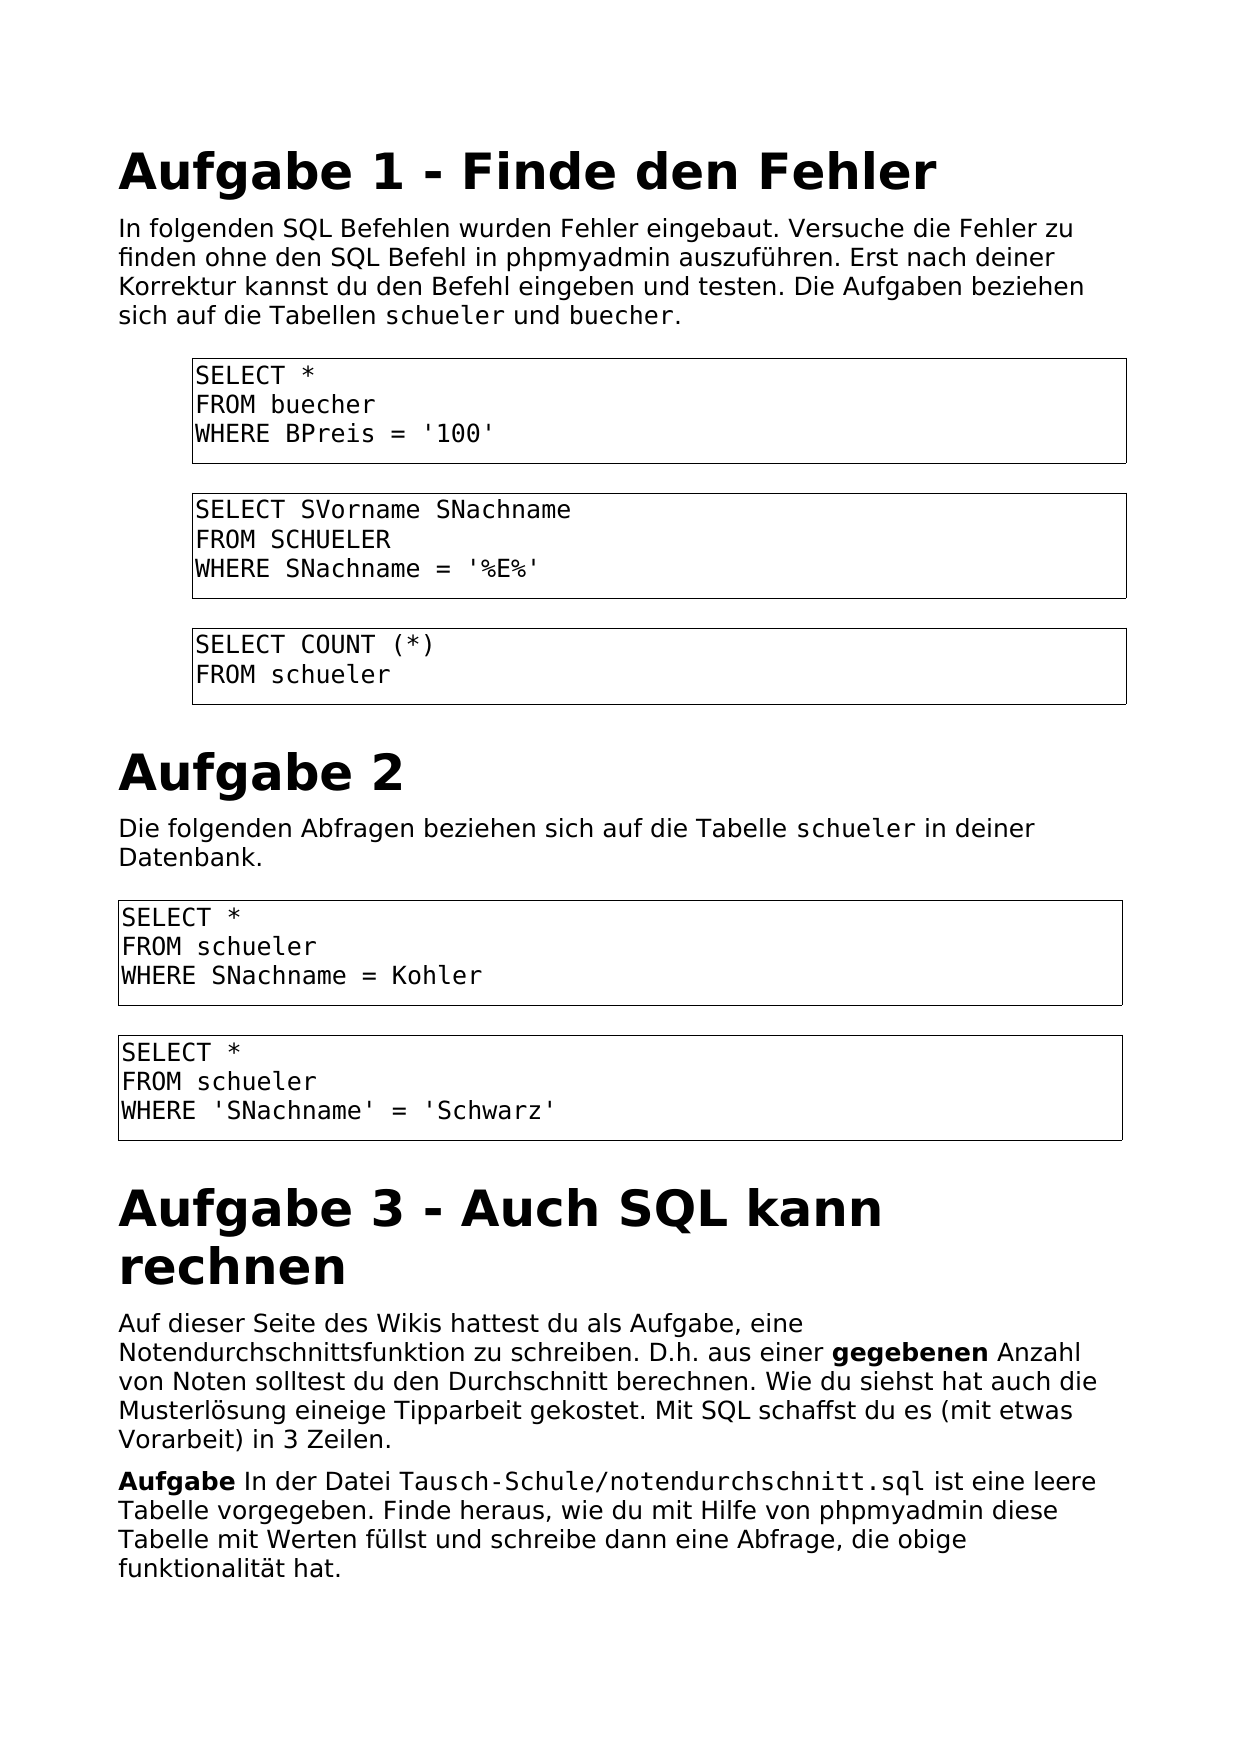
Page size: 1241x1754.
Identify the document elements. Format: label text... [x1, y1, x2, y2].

table_header SELECT * FROM buecher WHERE BPreis = '100' [193, 359, 1126, 463]
table_header SELECT COUNT (*) FROM schueler [193, 629, 1126, 704]
text In folgenden SQL Befehlen wurden Fehler eingebaut. Versuche die Fehler zu finden ohne den SQL Befehl in phpmyadmin auszuführen. Erst nach deiner Korrektur kannst du den Befehl eingeben und testen. Die Aufgaben beziehen sich auf die Tabellen schueler und buecher. [118, 214, 1122, 331]
text Aufgabe In der Datei Tausch-Schule/notendurchschnitt.sql ist eine leere Tabelle vorgegeben. Finde heraus, wie du mit Hilfe von phpmyadmin diese Tabelle mit Werten füllst und schreibe dann eine Abfrage, die obige funktionalität hat. [118, 1467, 1122, 1584]
text Die folgenden Abfragen beziehen sich auf die Tabelle schueler in deiner Datenbank. [118, 814, 1122, 873]
table_header SELECT SVorname SNachname FROM SCHUELER WHERE SNachname = '%E%' [193, 494, 1126, 598]
subtitle Aufgabe 3 - Auch SQL kann rechnen [118, 1180, 1122, 1296]
subtitle Aufgabe 1 - Finde den Fehler [118, 143, 1122, 201]
table_header SELECT * FROM schueler WHERE 'SNachname' = 'Schwarz' [119, 1036, 1122, 1140]
table_header SELECT * FROM schueler WHERE SNachname = Kohler [119, 901, 1122, 1005]
subtitle Aufgabe 2 [118, 743, 1122, 802]
text Auf dieser Seite des Wikis hattest du als Aufgabe, eine Notendurchschnittsfunktion zu schreiben. D.h. aus einer gegebenen Anzahl von Noten solltest du den Durchschnitt berechnen. Wie du siehst hat auch die Musterlösung eineige Tipparbeit gekostet. Mit SQL schaffst du es (mit etwas Vorarbeit) in 3 Zeilen. [118, 1309, 1122, 1455]
